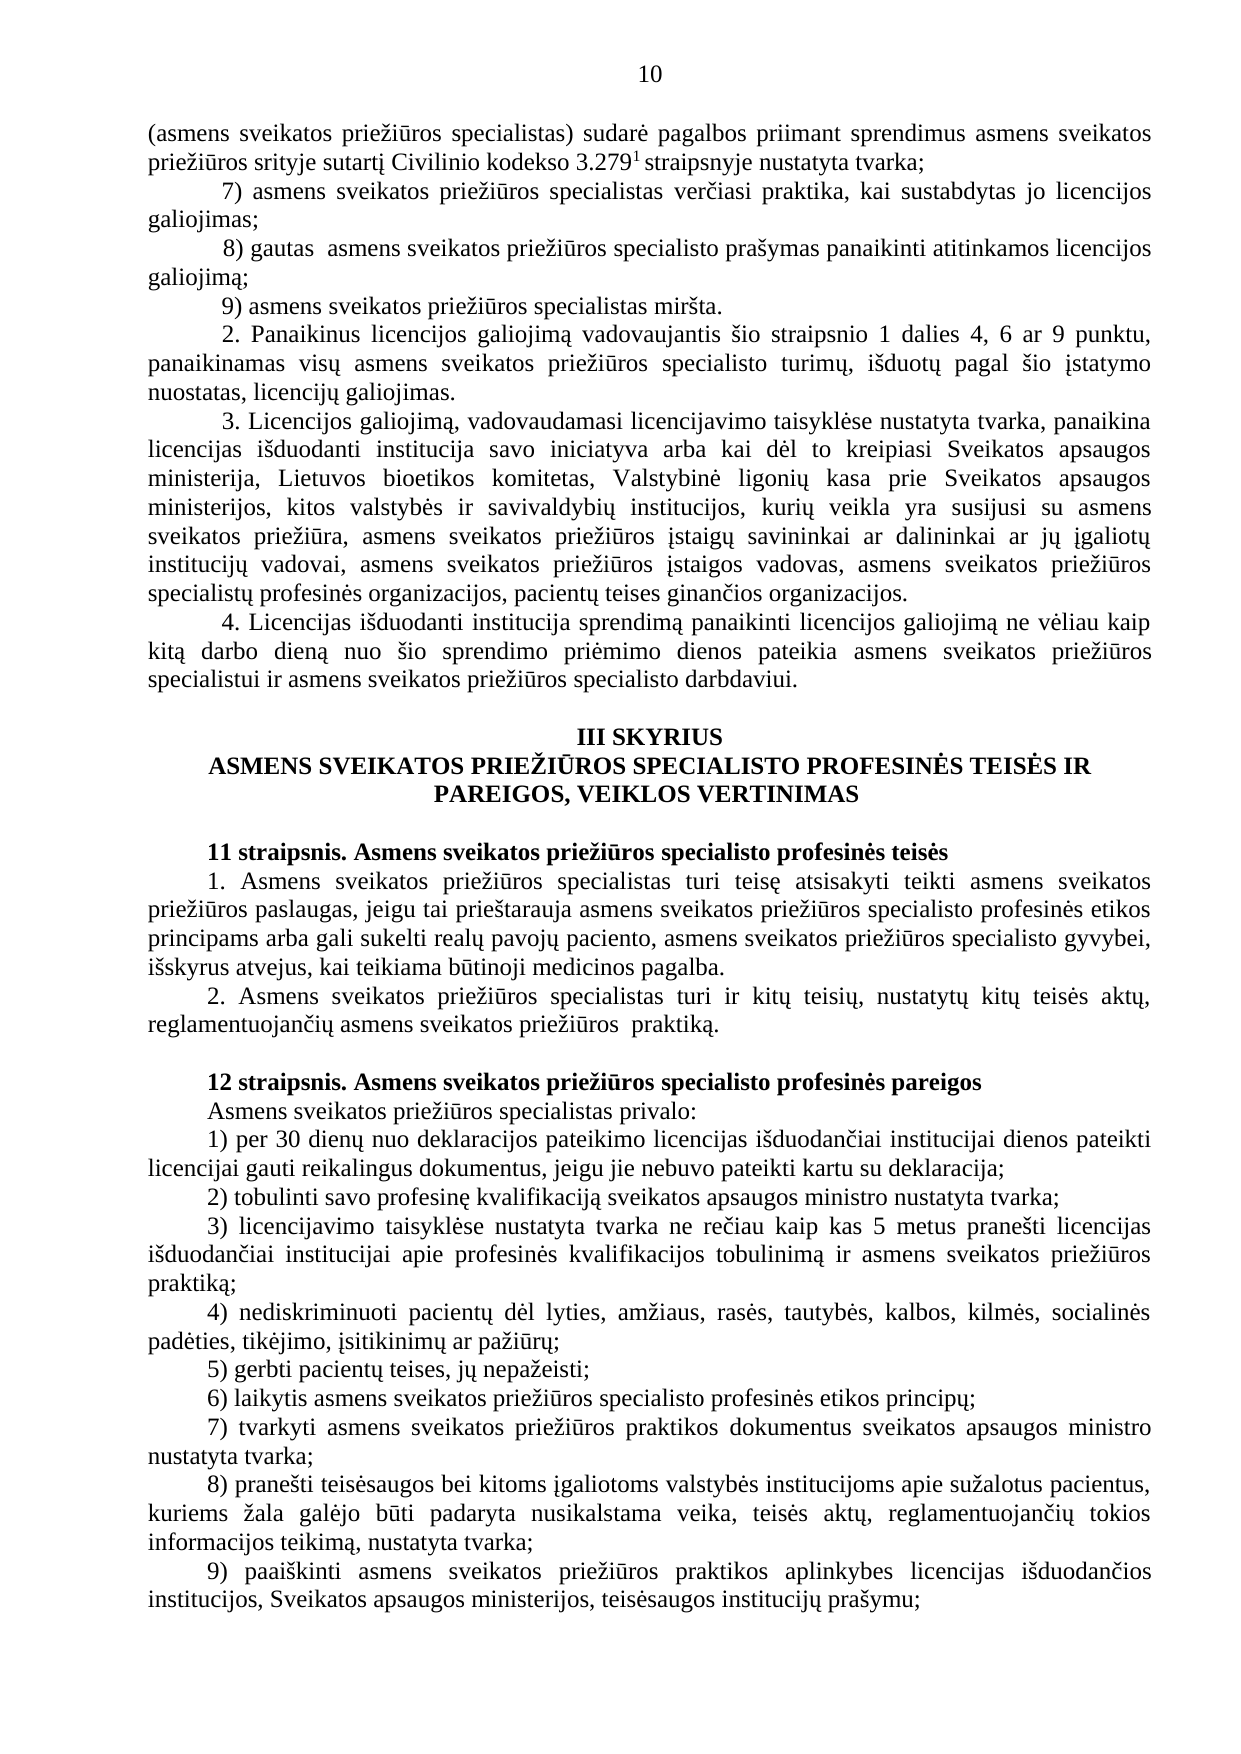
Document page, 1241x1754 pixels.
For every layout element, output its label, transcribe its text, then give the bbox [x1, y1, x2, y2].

text 2) tobulinti savo profesinę kvalifikaciją sveikatos apsaugos ministro nustatyta tvarka; [148, 1182, 1152, 1211]
text 4) nediskriminuoti pacientų dėl lyties, amžiaus, rasės, tautybės, kalbos, kilmės, socialinės padėties, tikėjimo, įsitikinimų ar pažiūrų; [148, 1297, 1152, 1354]
text 5) gerbti pacientų teises, jų nepažeisti; [148, 1354, 1152, 1383]
text 3) licencijavimo taisyklėse nustatyta tvarka ne rečiau kaip kas 5 metus pranešti licencijas išduodančiai institucijai apie profesinės kvalifikacijos tobulinimą ir asmens sveikatos priežiūros praktiką; [148, 1211, 1152, 1297]
text 8) gautas asmens sveikatos priežiūros specialisto prašymas panaikinti atitinkamos licencijos galiojimą; [148, 233, 1152, 291]
text 3. Licencijos galiojimą, vadovaudamasi licencijavimo taisyklėse nustatyta tvarka, panaikina licencijas išduodanti institucija savo iniciatyva arba kai dėl to kreipiasi Sveikatos apsaugos ministerija, Lietuvos bioetikos komitetas, Valstybinė ligonių kasa prie Sveikatos apsaugos ministerijos, kitos valstybės ir savivaldybių institucijos, kurių veikla yra susijusi su asmens sveikatos priežiūra, asmens sveikatos priežiūros įstaigų savininkai ar dalininkai ar jų įgaliotų institucijų vadovai, asmens sveikatos priežiūros įstaigos vadovas, asmens sveikatos priežiūros specialistų profesinės organizacijos, pacientų teises ginančios organizacijos. [148, 406, 1152, 607]
text ASMENS SVEIKATOS PRIEŽIŪROS SPECIALISTO PROFESINĖS TEISĖS IR PAREIGOS, VEIKLOS VERTINIMAS [148, 751, 1152, 808]
text 8) pranešti teisėsaugos bei kitoms įgaliotoms valstybės institucijoms apie sužalotus pacientus, kuriems žala galėjo būti padaryta nusikalstama veika, teisės aktų, reglamentuojančių tokios informacijos teikimą, nustatyta tvarka; [148, 1469, 1152, 1556]
text 12 straipsnis. Asmens sveikatos priežiūros specialisto profesinės pareigos [148, 1067, 1152, 1096]
text 1) per 30 dienų nuo deklaracijos pateikimo licencijas išduodančiai institucijai dienos pateikti licencijai gauti reikalingus dokumentus, jeigu jie nebuvo pateikti kartu su deklaracija; [148, 1124, 1152, 1182]
text (asmens sveikatos priežiūros specialistas) sudarė pagalbos priimant sprendimus asmens sveikatos priežiūros srityje sutartį Civilinio kodekso 3.2791 straipsnyje nustatyta tvarka; [148, 118, 1152, 176]
text 4. Licencijas išduodanti institucija sprendimą panaikinti licencijos galiojimą ne vėliau kaip kitą darbo dieną nuo šio sprendimo priėmimo dienos pateikia asmens sveikatos priežiūros specialistui ir asmens sveikatos priežiūros specialisto darbdaviui. [148, 607, 1152, 693]
text Asmens sveikatos priežiūros specialistas privalo: [148, 1096, 1152, 1124]
text 6) laikytis asmens sveikatos priežiūros specialisto profesinės etikos principų; [148, 1383, 1152, 1412]
text 1. Asmens sveikatos priežiūros specialistas turi teisę atsisakyti teikti asmens sveikatos priežiūros paslaugas, jeigu tai prieštarauja asmens sveikatos priežiūros specialisto profesinės etikos principams arba gali sukelti realų pavojų paciento, asmens sveikatos priežiūros specialisto gyvybei, išskyrus atvejus, kai teikiama būtinoji medicinos pagalba. [148, 866, 1152, 981]
text 9) asmens sveikatos priežiūros specialistas miršta. [148, 291, 1152, 319]
text 7) asmens sveikatos priežiūros specialistas verčiasi praktika, kai sustabdytas jo licencijos galiojimas; [148, 176, 1152, 233]
text 7) tvarkyti asmens sveikatos priežiūros praktikos dokumentus sveikatos apsaugos ministro nustatyta tvarka; [148, 1412, 1152, 1469]
text III SKYRIUS [148, 722, 1152, 751]
text 2. Panaikinus licencijos galiojimą vadovaujantis šio straipsnio 1 dalies 4, 6 ar 9 punktu, panaikinamas visų asmens sveikatos priežiūros specialisto turimų, išduotų pagal šio įstatymo nuostatas, licencijų galiojimas. [148, 319, 1152, 406]
text 2. Asmens sveikatos priežiūros specialistas turi ir kitų teisių, nustatytų kitų teisės aktų, reglamentuojančių asmens sveikatos priežiūros praktiką. [148, 981, 1152, 1038]
text 11 straipsnis. Asmens sveikatos priežiūros specialisto profesinės teisės [148, 837, 1152, 866]
text 9) paaiškinti asmens sveikatos priežiūros praktikos aplinkybes licencijas išduodančios institucijos, Sveikatos apsaugos ministerijos, teisėsaugos institucijų prašymu; [148, 1556, 1152, 1613]
